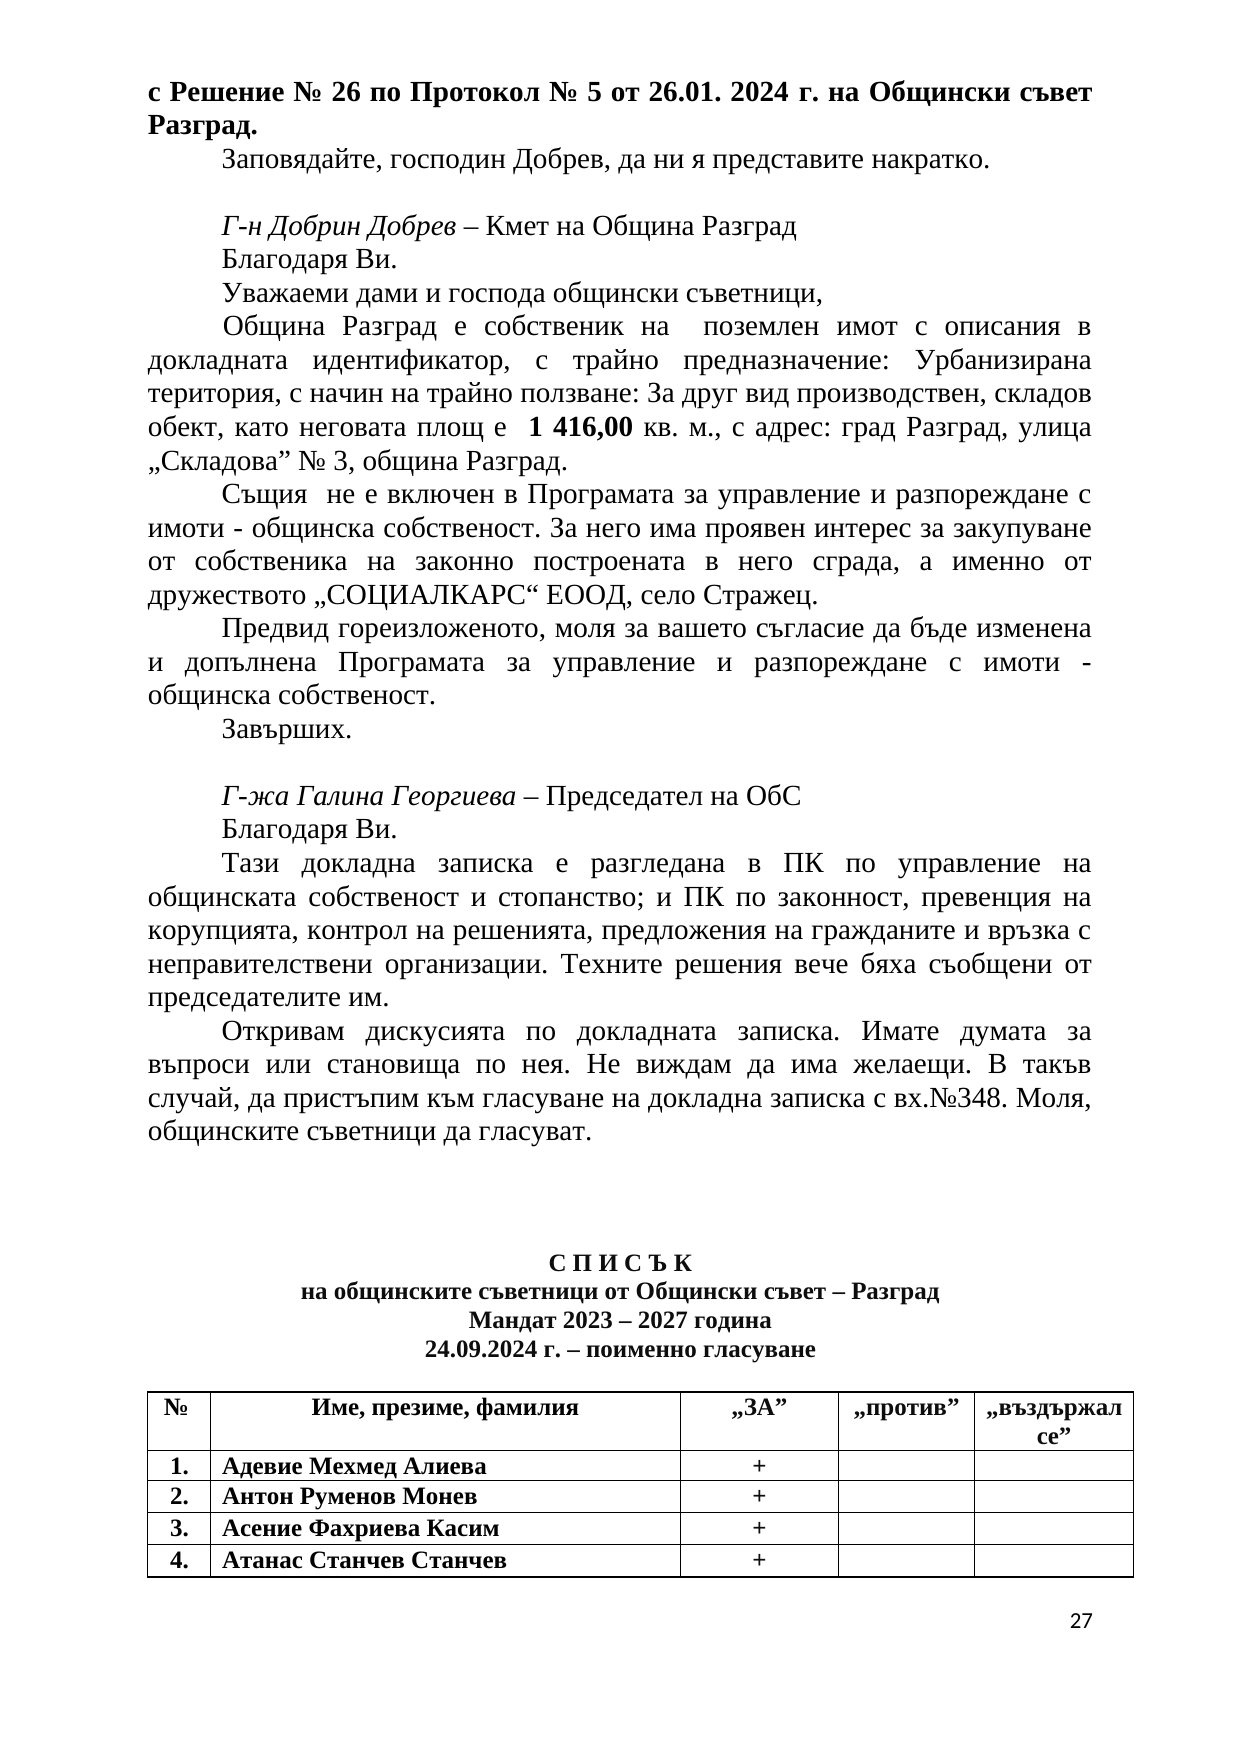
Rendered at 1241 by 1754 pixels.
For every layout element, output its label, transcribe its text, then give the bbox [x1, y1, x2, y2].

table_cell 3. [148, 1513, 210, 1544]
table_cell [839, 1513, 974, 1544]
table_cell 1. [148, 1451, 210, 1480]
text с Решение № 26 по Протокол № 5 от 26.01. 2024 г. на Общински съвет Разград. [148, 74, 1093, 141]
table_cell Адевие Мехмед Алиева [211, 1451, 680, 1480]
subtitle Мандат 2023 – 2027 година [148, 1305, 1093, 1334]
table_cell + [681, 1545, 838, 1576]
subtitle Предвид гореизложеното, моля за вашето съгласие да бъде изменена и допълнена Програмата за управление и разпореждане с имоти - общинска собственост. [148, 610, 1093, 711]
text 24.09.2024 г. – поименно гласуване [148, 1334, 1093, 1363]
table_cell [839, 1545, 974, 1576]
text Г-жа Галина Георгиева – Председател на ОбС [148, 778, 1093, 812]
table_header № [148, 1393, 210, 1450]
table_header „против” [839, 1393, 974, 1450]
text Благодаря Ви. [148, 241, 1093, 275]
subtitle Завърших. [148, 711, 1093, 744]
text Откривам дискусията по докладната записка. Имате думата за въпроси или становища по нея. Не виждам да има желаещи. В такъв случай, да пристъпим към гласуване на докладна записка с вх.№348. Моля, общинските съветници да гласуват. [148, 1013, 1093, 1147]
text Уважаеми дами и господа общински съветници, [148, 275, 1093, 308]
table_cell [839, 1481, 974, 1512]
table_cell 2. [148, 1481, 210, 1512]
table_header „въздържал се” [975, 1393, 1133, 1450]
table_header Име, презиме, фамилия [211, 1393, 680, 1450]
text Заповядайте, господин Добрев, да ни я представите накратко. [148, 141, 1093, 174]
text Г-н Добрин Добрев – Кмет на Община Разград [148, 208, 1093, 241]
table_cell + [681, 1513, 838, 1544]
table_cell 4. [148, 1545, 210, 1576]
table_cell [975, 1513, 1133, 1544]
table_cell Атанас Станчев Станчев [211, 1545, 680, 1576]
text Тази докладна записка е разгледана в ПК по управление на общинската собственост и стопанство; и ПК по законност, превенция на корупцията, контрол на решенията, предложения на гражданите и връзка с неправителствени организации. Техните решения вече бяха съобщени от председателите им. [148, 845, 1093, 1013]
table_cell Асение Фахриева Касим [211, 1513, 680, 1544]
table_cell [975, 1451, 1133, 1480]
table_header „ЗА” [681, 1393, 838, 1450]
table_cell [839, 1451, 974, 1480]
text Община Разград е собственик на поземлен имот с описания в докладната идентификатор, с трайно предназначение: Урбанизирана територия, с начин на трайно ползване: За друг вид производствен, складов обект, като неговата площ е 1 416,00 кв. м., с адрес: град Разград, улица „Складова” № 3, община Разград. [148, 308, 1093, 476]
table_cell [975, 1481, 1133, 1512]
text на общинските съветници от Общински съвет – Разград [148, 1276, 1093, 1305]
table_cell [975, 1545, 1133, 1576]
text С П И С Ъ К [148, 1248, 1093, 1276]
text Същия не е включен в Програмата за управление и разпореждане с имоти - общинска собственост. За него има проявен интерес за закупуване от собственика на законно построената в него сграда, а именно от дружеството „СОЦИАЛКАРС“ ЕООД, село Стражец. [148, 476, 1093, 610]
table_cell Антон Руменов Монев [211, 1481, 680, 1512]
text Благодаря Ви. [148, 812, 1093, 845]
table_cell + [681, 1481, 838, 1512]
table_cell + [681, 1451, 838, 1480]
